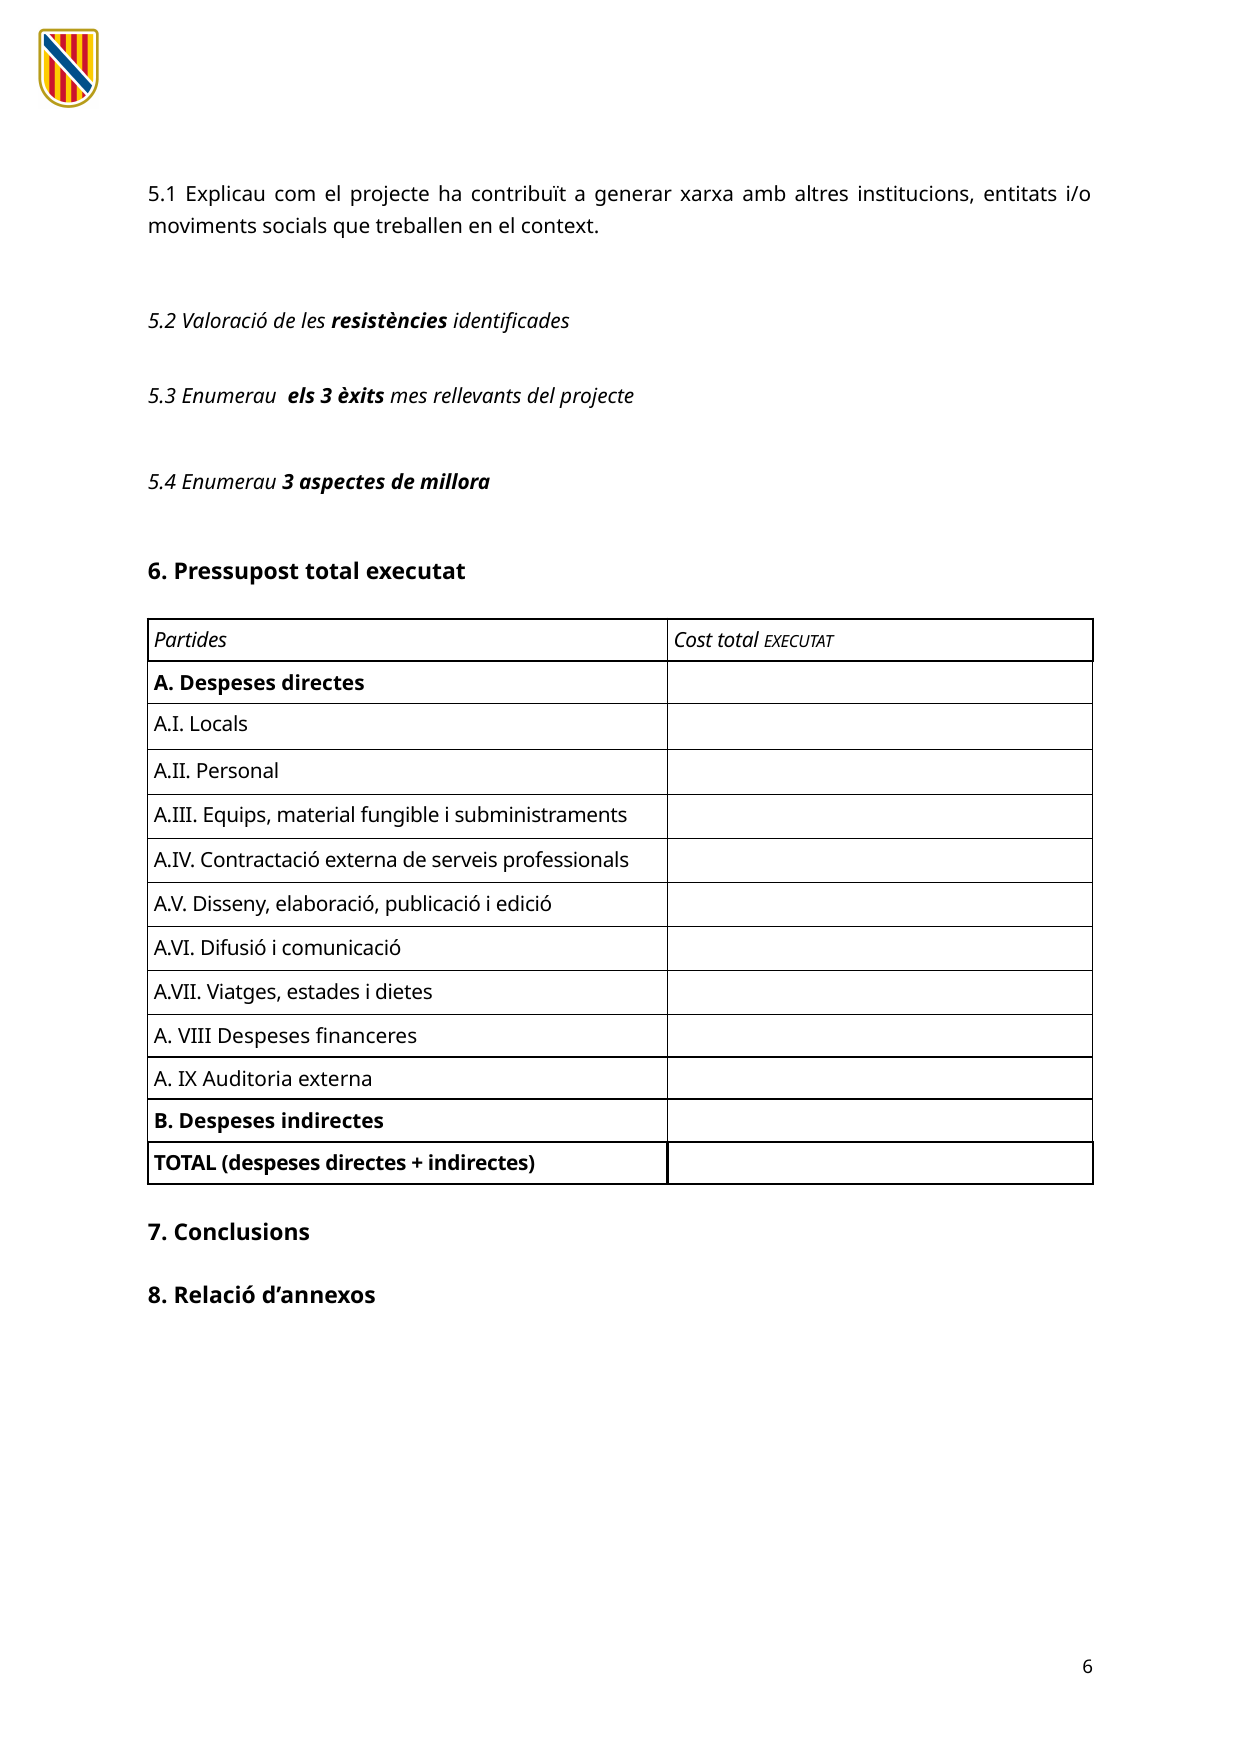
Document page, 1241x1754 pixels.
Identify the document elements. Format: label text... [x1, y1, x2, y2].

table_cell [668, 1058, 1092, 1098]
text 7. Conclusions [148, 1216, 1093, 1247]
text 5.3 Enumerau els 3 èxits mes rellevants del projecte [148, 382, 1093, 410]
text 5.2 Valoració de les resistències identificades [148, 306, 1093, 334]
table_cell A. IX Auditoria externa [148, 1058, 667, 1098]
table_cell A. VIII Despeses financeres [148, 1015, 667, 1056]
table_cell [668, 704, 1092, 749]
table_cell B. Despeses indirectes [148, 1100, 667, 1141]
table_cell [668, 839, 1092, 882]
text 5.1 Explicau com el projecte ha contribuït a generar xarxa amb altres institucions, entitats i/o moviments socials que treballen en el context. [148, 179, 1093, 240]
table_cell [668, 883, 1092, 926]
text 6. Pressupost total executat [148, 555, 1093, 586]
table_header Partides [149, 620, 667, 660]
table_cell A.III. Equips, material fungible i subministraments [148, 795, 667, 838]
table_cell A.II. Personal [148, 750, 667, 793]
table_cell TOTAL (despeses directes + indirectes) [149, 1143, 666, 1183]
text 5.4 Enumerau 3 aspectes de millora [148, 467, 1093, 495]
table_cell [669, 1143, 1092, 1183]
picture [37, 27, 100, 109]
table_cell [668, 927, 1092, 970]
table_cell [668, 1100, 1092, 1141]
table_cell A.V. Disseny, elaboració, publicació i edició [148, 883, 667, 926]
table_cell A.I. Locals [148, 704, 667, 749]
table_header Cost total executat [668, 620, 1092, 660]
table_cell [668, 662, 1092, 702]
table_cell [668, 795, 1092, 838]
table_cell A.IV. Contractació externa de serveis professionals [148, 839, 667, 882]
table_cell A.VII. Viatges, estades i dietes [148, 971, 667, 1014]
table_cell [668, 750, 1092, 793]
table_cell A.VI. Difusió i comunicació [148, 927, 667, 970]
text 8. Relació d’annexos [148, 1279, 1093, 1310]
table_cell [668, 1015, 1092, 1056]
table_cell [668, 971, 1092, 1014]
table_cell A. Despeses directes [148, 662, 667, 702]
